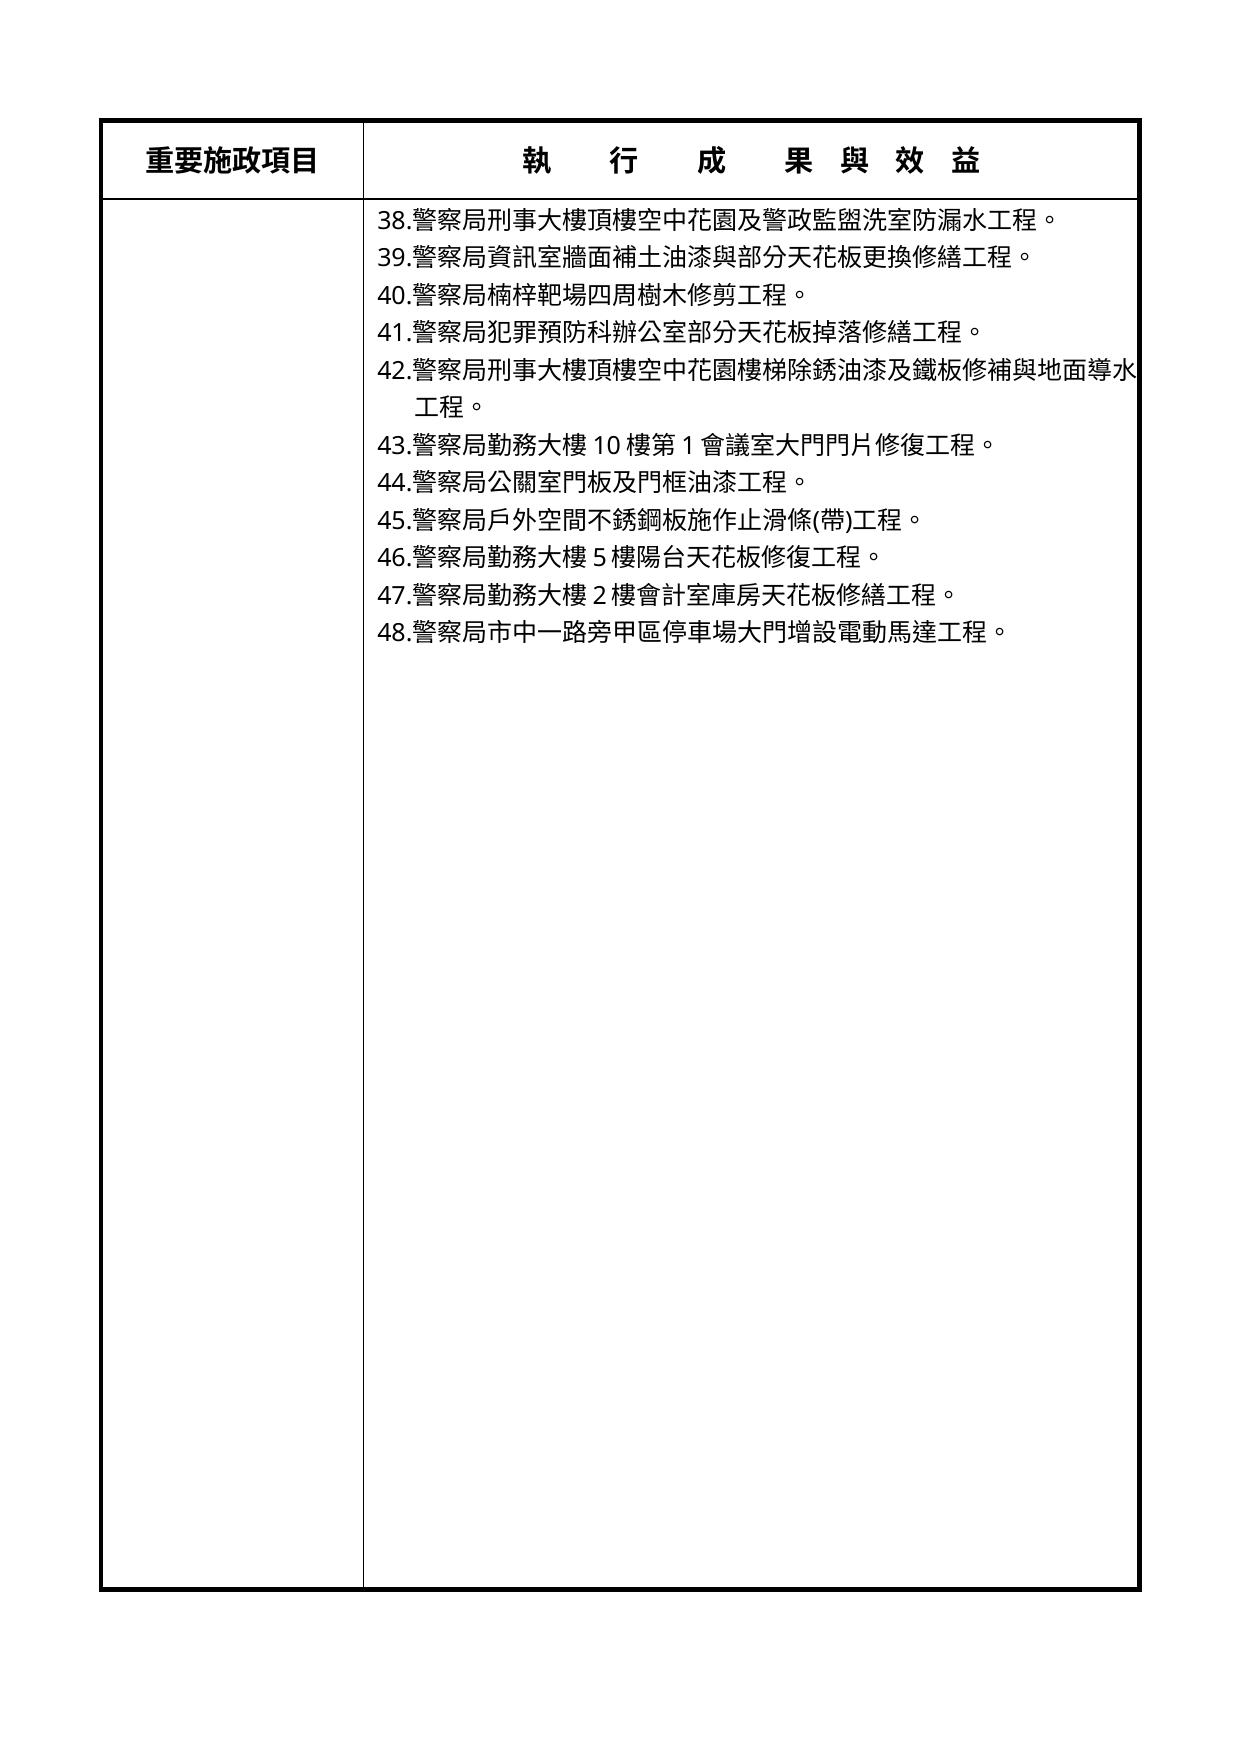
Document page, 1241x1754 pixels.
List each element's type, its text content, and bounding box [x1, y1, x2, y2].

table_header 重要施政項目 [103, 123, 363, 198]
table_header 執 行 成 果 與 效 益 [364, 123, 1137, 198]
table_cell 38.警察局刑事大樓頂樓空中花園及警政監盥洗室防漏水工程。 39.警察局資訊室牆面補土油漆與部分天花板更換修繕工程。 40.警察局楠梓靶場四周樹木修剪工程。 41.警察局犯罪預防科辦公室部分天花板掉落修繕工程。 42.警察局刑事大樓頂樓空中花園樓梯除銹油漆及鐵板修補與地面導水工程。 43.警察局勤務大樓10樓第1會議室大門門片修復工程。 44.警察局公關室門板及門框油漆工程。 45.警察局戶外空間不銹鋼板施作止滑條(帶)工程。 46.警察局勤務大樓5樓陽台天花板修復工程。 47.警察局勤務大樓2樓會計室庫房天花板修繕工程。 48.警察局市中一路旁甲區停車場大門增設電動馬達工程。 [364, 200, 1137, 1587]
table_cell [103, 200, 363, 1587]
